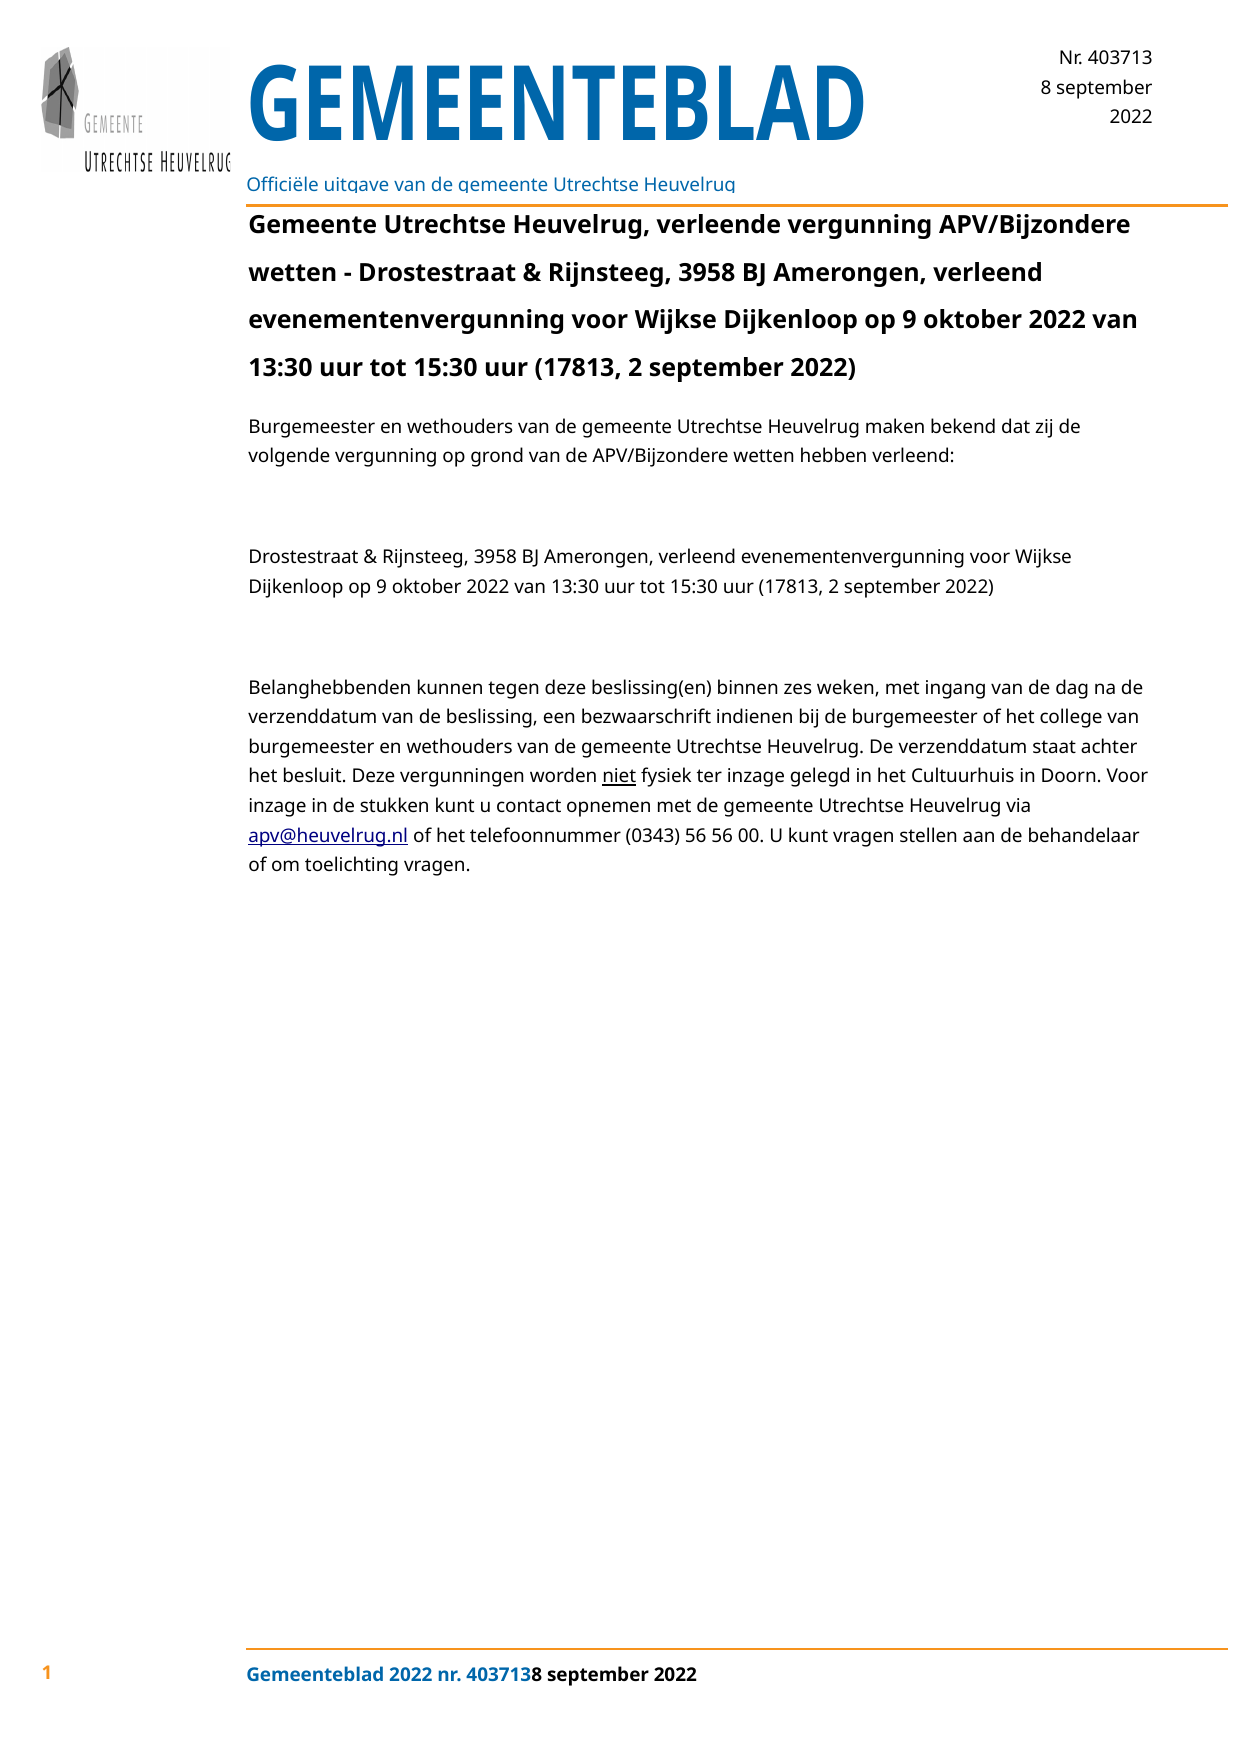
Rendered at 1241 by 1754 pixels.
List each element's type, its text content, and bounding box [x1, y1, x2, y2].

text Belanghebbenden kunnen tegen deze beslissing(en) binnen zes weken, met ingang van de dag na de verzenddatum van de beslissing, een bezwaarschrift indienen bij de burgemeester of het college van burgemeester en wethouders van de gemeente Utrechtse Heuvelrug. De verzenddatum staat achter het besluit. Deze vergunningen worden niet fysiek ter inzage gelegd in het Cultuurhuis in Doorn. Voor inzage in de stukken kunt u contact opnemen met de gemeente Utrechtse Heuvelrug via apv@heuvelrug.nl of het telefoonnummer (0343) 56 56 00. U kunt vragen stellen aan de behandelaar of om toelichting vragen. [248, 674, 1152, 877]
text Gemeente Utrechtse Heuvelrug, verleende vergunning APV/Bijzondere wetten - Drostestraat & Rijnsteeg, 3958 BJ Amerongen, verleend evenementenvergunning voor Wijkse Dijkenloop op 9 oktober 2022 van 13:30 uur tot 15:30 uur (17813, 2 september 2022) [248, 207, 1152, 384]
text Burgemeester en wethouders van de gemeente Utrechtse Heuvelrug maken bekend dat zij de volgende vergunning op grond van de APV/Bijzondere wetten hebben verleend: [248, 413, 1152, 468]
picture [41, 47, 231, 172]
text Drostestraat & Rijnsteeg, 3958 BJ Amerongen, verleend evenementenvergunning voor Wijkse Dijkenloop op 9 oktober 2022 van 13:30 uur tot 15:30 uur (17813, 2 september 2022) [248, 543, 1152, 599]
